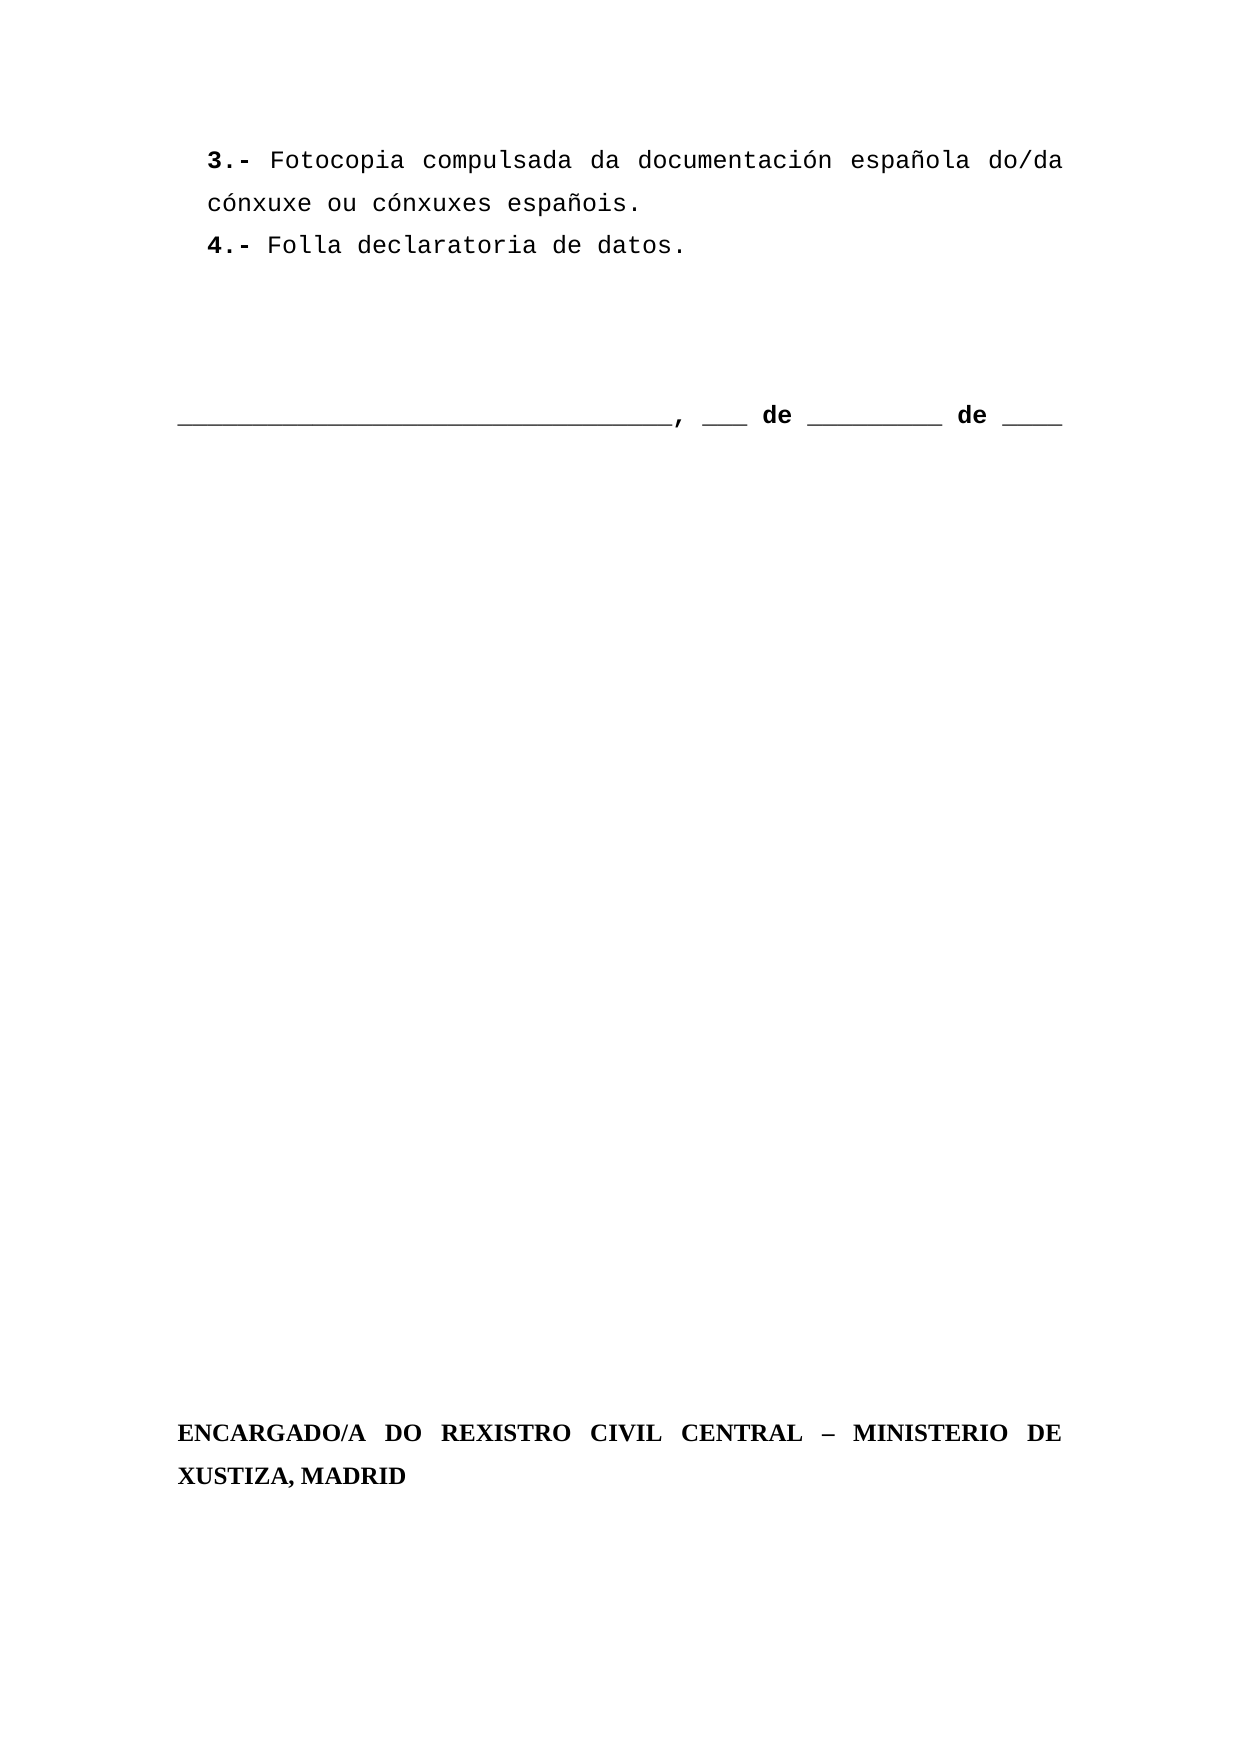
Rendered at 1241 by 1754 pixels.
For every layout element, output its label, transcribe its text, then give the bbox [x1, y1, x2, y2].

text ENCARGADO/A DO REXISTRO CIVIL CENTRAL – MINISTERIO DE XUSTIZA, MADRID [177, 1418, 1063, 1490]
text 3.- Fotocopia compulsada da documentación española do/da cónxuxe ou cónxuxes españois. [207, 148, 1063, 218]
text _________________________________, ___ de _________ de ____ [177, 403, 1063, 431]
text 4.- Folla declaratoria de datos. [207, 233, 1063, 261]
